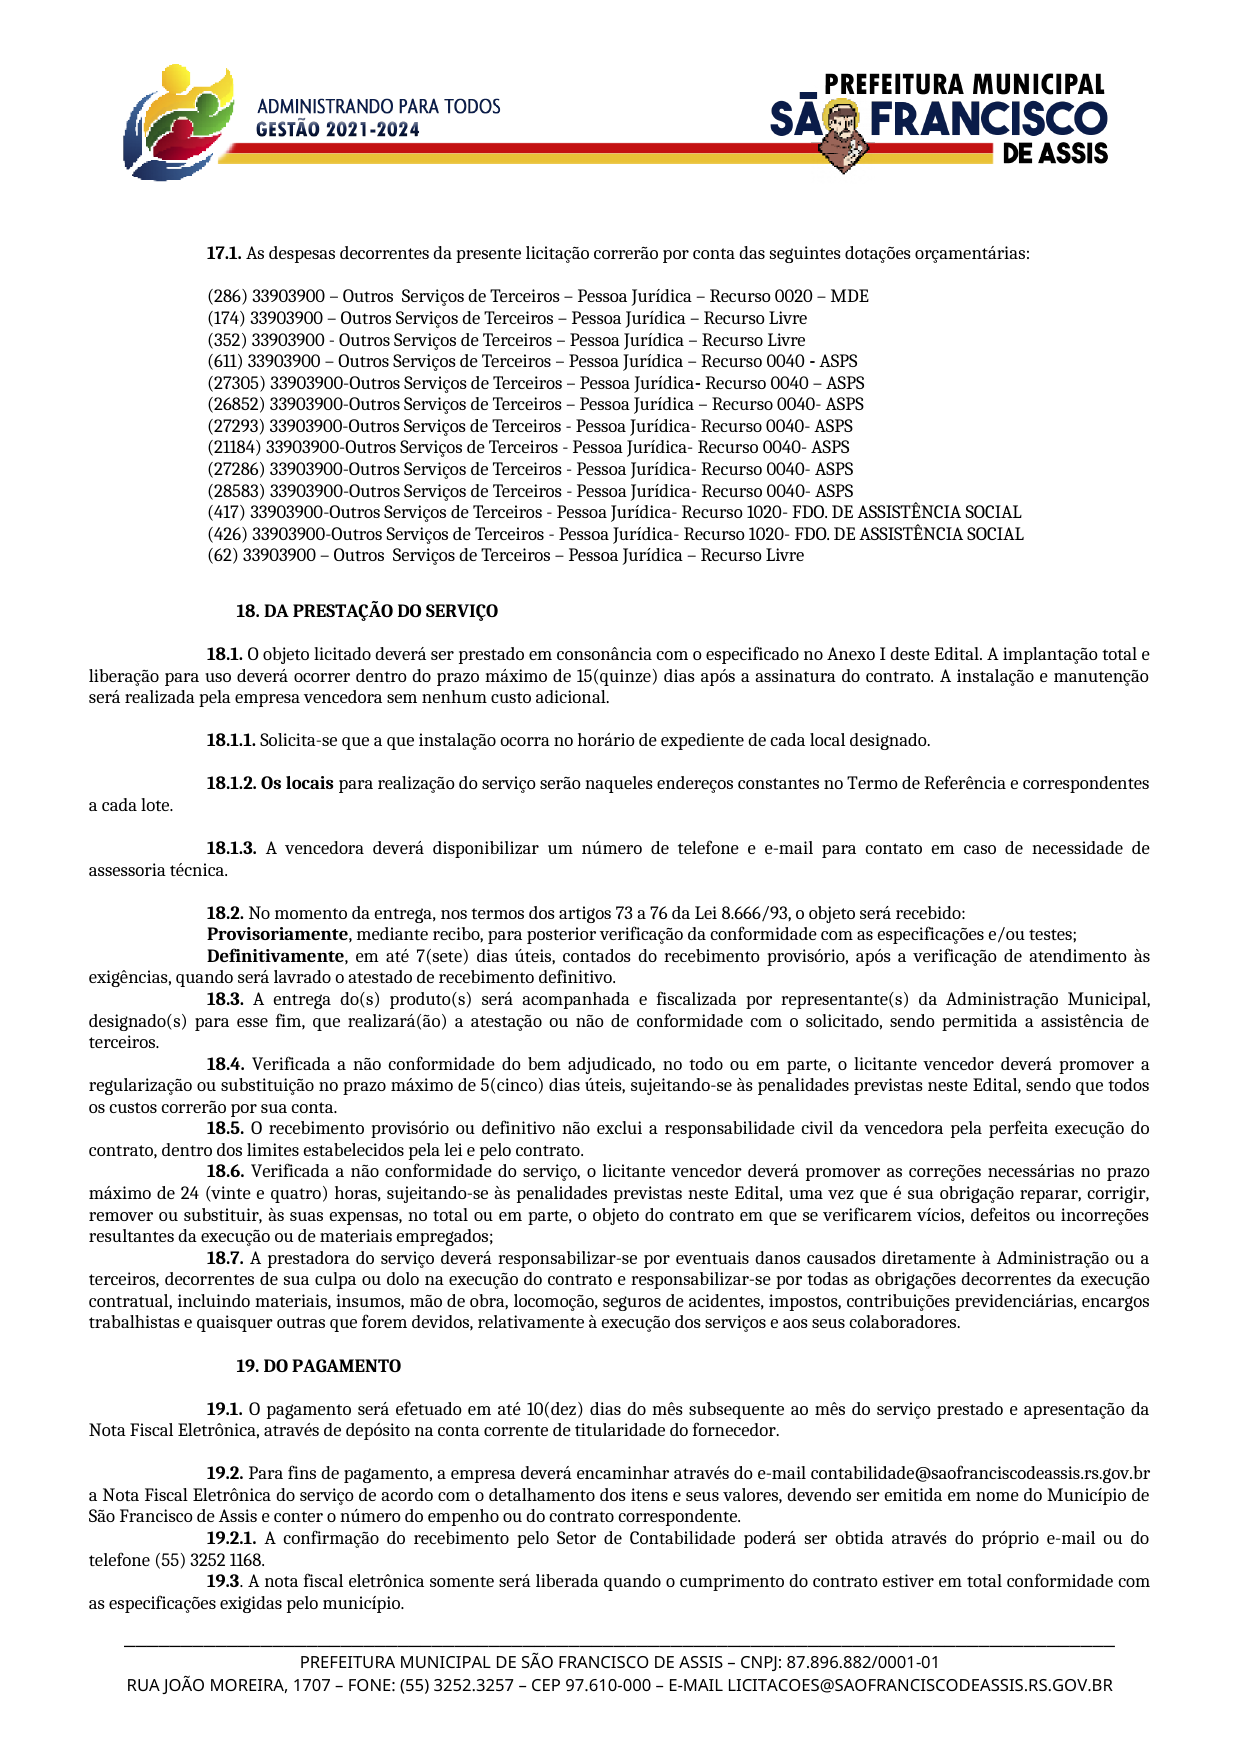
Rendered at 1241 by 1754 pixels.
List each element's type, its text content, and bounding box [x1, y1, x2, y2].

text 18.5. O recebimento provisório ou definitivo não exclui a responsabilidade civil da vencedora pela perfeita execução do contrato, dentro dos limites estabelecidos pela lei e pelo contrato. [89, 1118, 1152, 1161]
text 18.1. O objeto licitado deverá ser prestado em consonância com o especificado no Anexo I deste Edital. A implantação total e liberação para uso deverá ocorrer dentro do prazo máximo de 15(quinze) dias após a assinatura do contrato. A instalação e manutenção será realizada pela empresa vencedora sem nenhum custo adicional. [89, 643, 1152, 708]
text 18.4. Verificada a não conformidade do bem adjudicado, no todo ou em parte, o licitante vencedor deverá promover a regularização ou substituição no prazo máximo de 5(cinco) dias úteis, sujeitando-se às penalidades previstas neste Edital, sendo que todos os custos correrão por sua conta. [89, 1053, 1152, 1118]
text (611) 33903900 – Outros Serviços de Terceiros – Pessoa Jurídica – Recurso 0040 - ASPS [89, 351, 1152, 372]
text (286) 33903900 – Outros Serviços de Terceiros – Pessoa Jurídica – Recurso 0020 – MDE [89, 286, 1152, 308]
text (352) 33903900 - Outros Serviços de Terceiros – Pessoa Jurídica – Recurso Livre [89, 329, 1152, 351]
text 18.3. A entrega do(s) produto(s) será acompanhada e fiscalizada por representante(s) da Administração Municipal, designado(s) para esse fim, que realizará(ão) a atestação ou não de conformidade com o solicitado, sendo permitida a assistência de terceiros. [89, 988, 1152, 1053]
text 18.2. No momento da entrega, nos termos dos artigos 73 a 76 da Lei 8.666/93, o objeto será recebido: [89, 902, 1152, 924]
text (26852) 33903900-Outros Serviços de Terceiros – Pessoa Jurídica – Recurso 0040- ASPS [89, 394, 1152, 415]
text (27286) 33903900-Outros Serviços de Terceiros - Pessoa Jurídica- Recurso 0040- ASPS [89, 458, 1152, 480]
text (62) 33903900 – Outros Serviços de Terceiros – Pessoa Jurídica – Recurso Livre [89, 545, 1152, 566]
text 18.1.2. Os locais para realização do serviço serão naqueles endereços constantes no Termo de Referência e correspondentes a cada lote. [89, 773, 1152, 816]
text 19.2.1. A confirmação do recebimento pelo Setor de Contabilidade poderá ser obtida através do próprio e-mail ou do telefone (55) 3252 1168. [89, 1528, 1152, 1571]
text 18.7. A prestadora do serviço deverá responsabilizar-se por eventuais danos causados diretamente à Administração ou a terceiros, decorrentes de sua culpa ou dolo na execução do contrato e responsabilizar-se por todas as obrigações decorrentes da execução contratual, incluindo materiais, insumos, mão de obra, locomoção, seguros de acidentes, impostos, contribuições previdenciárias, encargos trabalhistas e quaisquer outras que forem devidos, relativamente à execução dos serviços e aos seus colaboradores. [89, 1247, 1152, 1333]
text (21184) 33903900-Outros Serviços de Terceiros - Pessoa Jurídica- Recurso 0040- ASPS [89, 437, 1152, 458]
text (27305) 33903900-Outros Serviços de Terceiros – Pessoa Jurídica- Recurso 0040 – ASPS [89, 372, 1152, 394]
text Provisoriamente, mediante recibo, para posterior verificação da conformidade com as especificações e/ou testes; [89, 924, 1152, 945]
text 18.1.3. A vencedora deverá disponibilizar um número de telefone e e-mail para contato em caso de necessidade de assessoria técnica. [89, 838, 1152, 881]
text 19.1. O pagamento será efetuado em até 10(dez) dias do mês subsequente ao mês do serviço prestado e apresentação da Nota Fiscal Eletrônica, através de depósito na conta corrente de titularidade do fornecedor. [89, 1398, 1152, 1441]
text (27293) 33903900-Outros Serviços de Terceiros - Pessoa Jurídica- Recurso 0040- ASPS [89, 415, 1152, 437]
text 18.1.1. Solicita-se que a que instalação ocorra no horário de expediente de cada local designado. [89, 730, 1152, 751]
text 18.6. Verificada a não conformidade do serviço, o licitante vencedor deverá promover as correções necessárias no prazo máximo de 24 (vinte e quatro) horas, sujeitando-se às penalidades previstas neste Edital, uma vez que é sua obrigação reparar, corrigir, remover ou substituir, às suas expensas, no total ou em parte, o objeto do contrato em que se verificarem vícios, defeitos ou incorreções resultantes da execução ou de materiais empregados; [89, 1161, 1152, 1247]
text Definitivamente, em até 7(sete) dias úteis, contados do recebimento provisório, após a verificação de atendimento às exigências, quando será lavrado o atestado de recebimento definitivo. [89, 945, 1152, 988]
text 19. DO PAGAMENTO [89, 1355, 1152, 1377]
text (426) 33903900-Outros Serviços de Terceiros - Pessoa Jurídica- Recurso 1020- FDO. DE ASSISTÊNCIA SOCIAL [89, 523, 1152, 545]
text 18. DA PRESTAÇÃO DO SERVIÇO [89, 600, 1152, 622]
text 19.2. Para fins de pagamento, a empresa deverá encaminhar através do e-mail contabilidade@saofranciscodeassis.rs.gov.br a Nota Fiscal Eletrônica do serviço de acordo com o detalhamento dos itens e seus valores, devendo ser emitida em nome do Município de São Francisco de Assis e conter o número do empenho ou do contrato correspondente. [89, 1463, 1152, 1528]
text 19.3. A nota fiscal eletrônica somente será liberada quando o cumprimento do contrato estiver em total conformidade com as especificações exigidas pelo município. [89, 1571, 1152, 1614]
text (28583) 33903900-Outros Serviços de Terceiros - Pessoa Jurídica- Recurso 0040- ASPS [89, 480, 1152, 502]
text (174) 33903900 – Outros Serviços de Terceiros – Pessoa Jurídica – Recurso Livre [89, 308, 1152, 329]
text 17.1. As despesas decorrentes da presente licitação correrão por conta das seguintes dotações orçamentárias: [89, 243, 1152, 264]
text (417) 33903900-Outros Serviços de Terceiros - Pessoa Jurídica- Recurso 1020- FDO. DE ASSISTÊNCIA SOCIAL [89, 502, 1152, 523]
